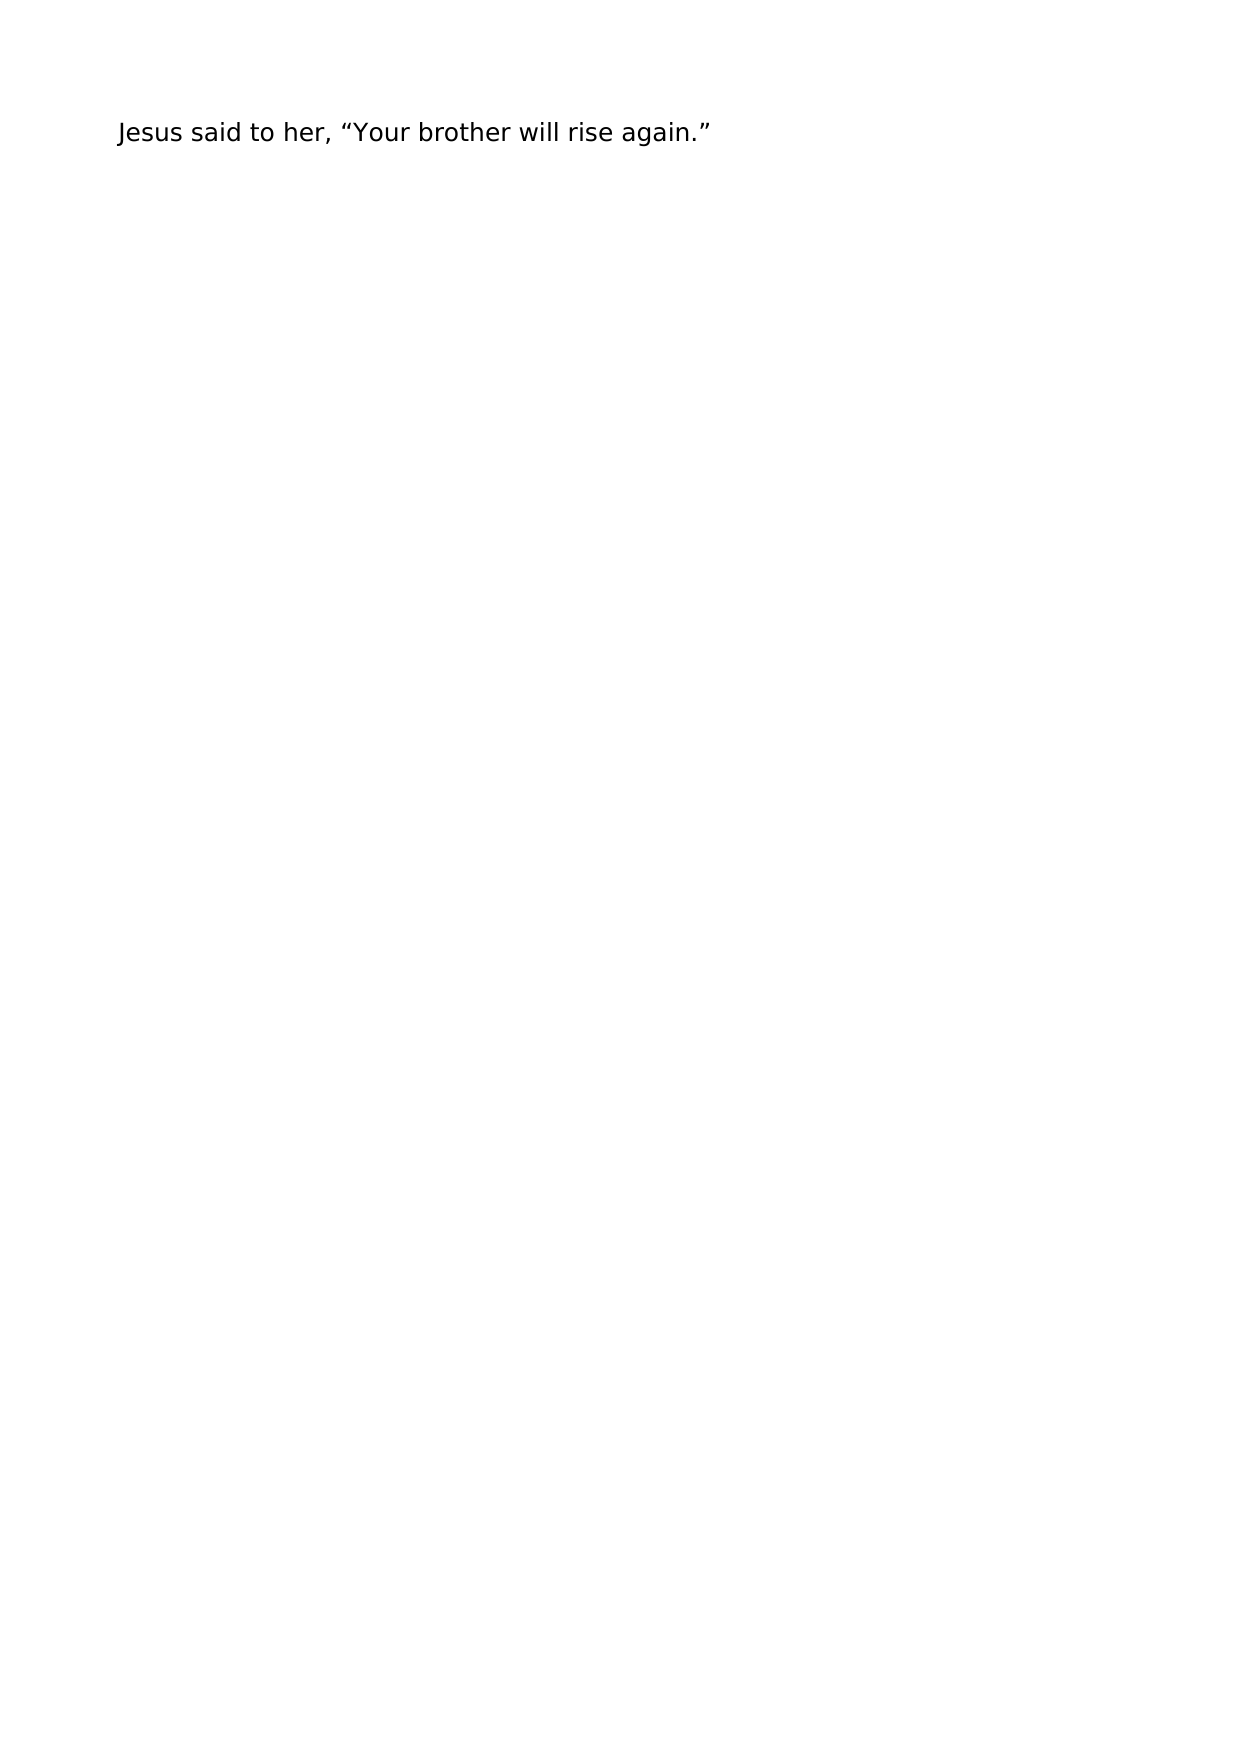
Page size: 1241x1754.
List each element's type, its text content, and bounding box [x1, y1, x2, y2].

text Jesus said to her, “Your brother will rise again.” [118, 118, 1122, 147]
